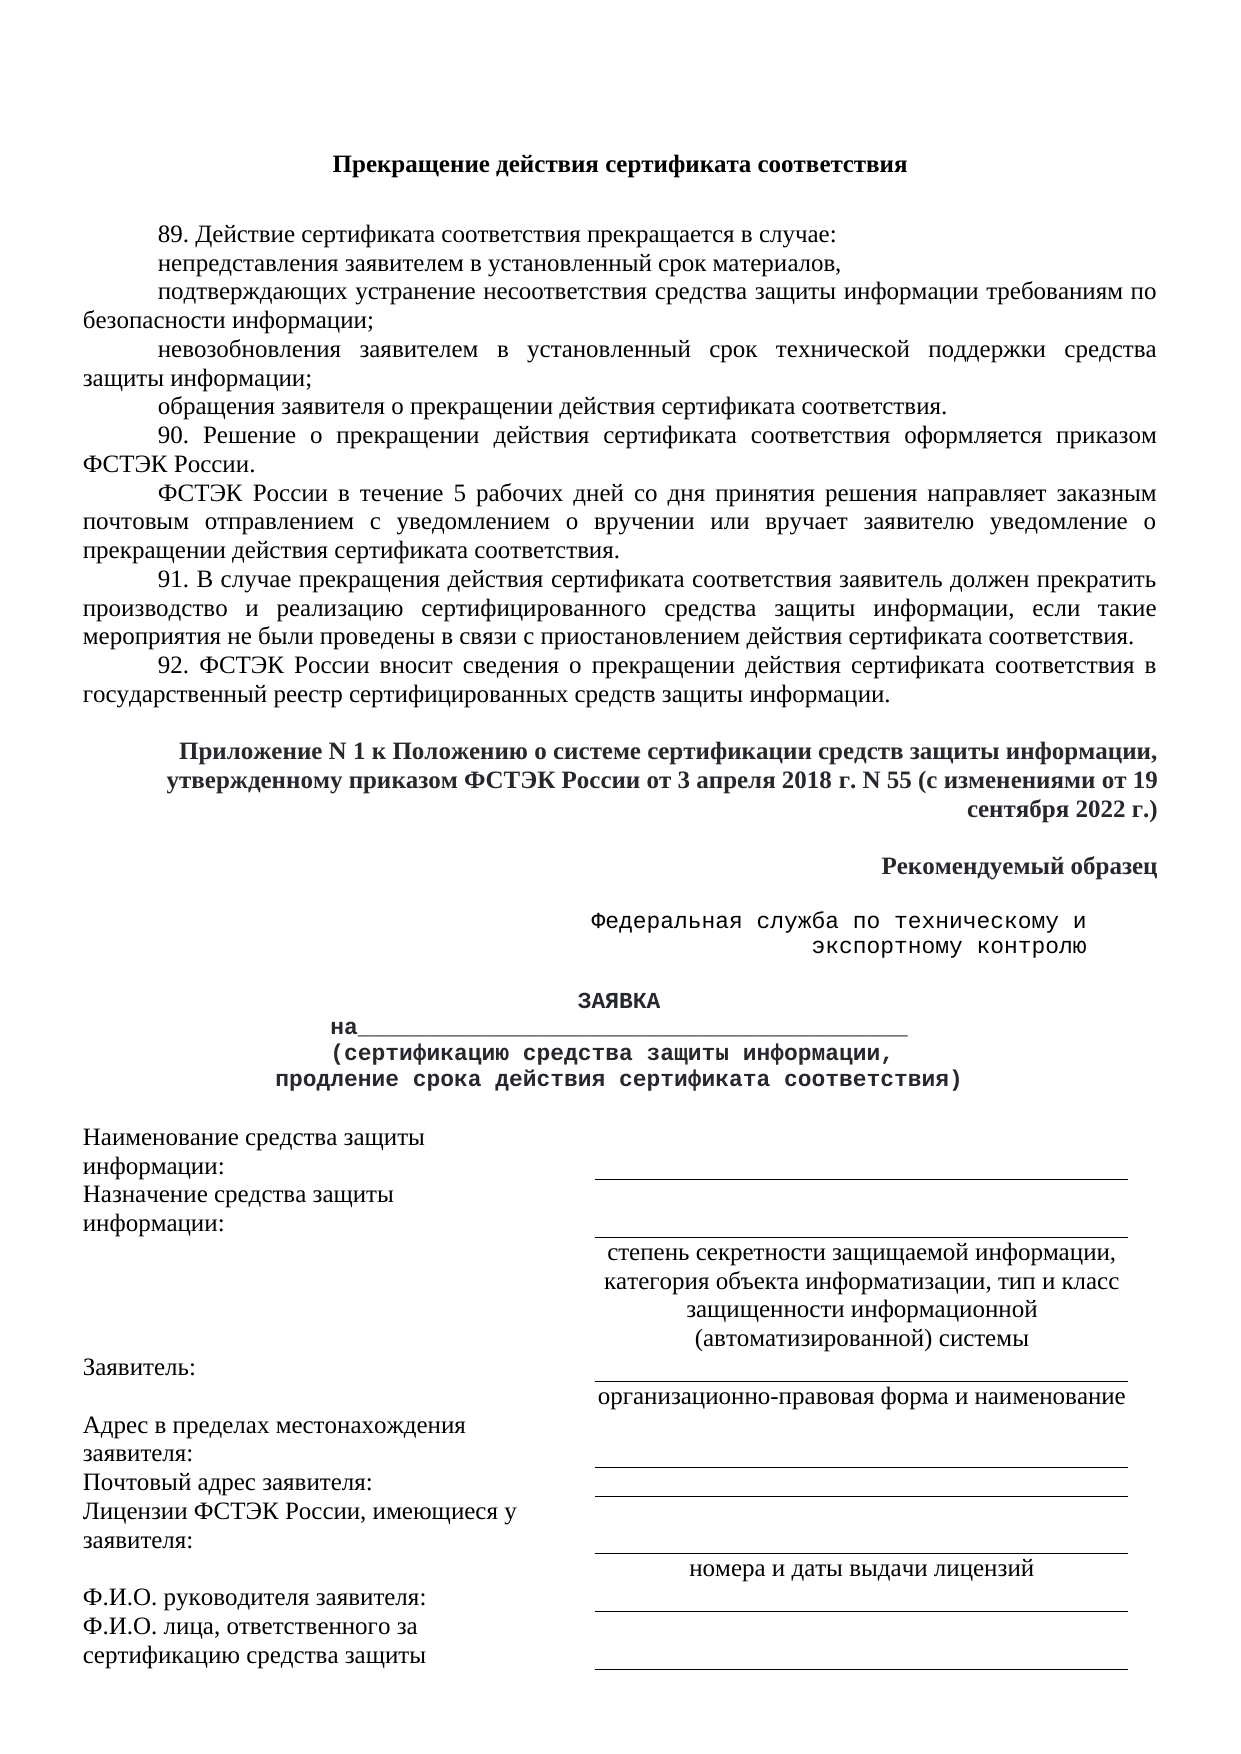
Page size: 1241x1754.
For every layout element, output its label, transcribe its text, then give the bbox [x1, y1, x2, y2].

text Рекомендуемый образец [83, 851, 1157, 880]
text 92. ФСТЭК России вносит сведения о прекращении действия сертификата соответствия в государственный реестр сертифицированных средств защиты информации. [83, 650, 1157, 708]
table_cell [595, 1352, 1128, 1381]
table_header [538, 1122, 595, 1179]
table_cell Назначение средства защиты информации: [83, 1180, 538, 1237]
table_cell [538, 1381, 595, 1410]
table_cell Ф.И.О. руководителя заявителя: [83, 1582, 538, 1611]
table_cell [538, 1467, 595, 1496]
table_cell степень секретности защищаемой информации, категория объекта информатизации, тип и класс защищенности информационной (автоматизированной) системы [595, 1238, 1128, 1352]
table_cell [595, 1582, 1128, 1611]
text 91. В случае прекращения действия сертификата соответствия заявитель должен прекратить производство и реализацию сертифицированного средства защиты информации, если такие мероприятия не были проведены в связи с приостановлением действия сертификата соответствия. [83, 564, 1157, 650]
text ФСТЭК России в течение 5 рабочих дней со дня принятия решения направляет заказным почтовым отправлением с уведомлением о вручении или вручает заявителю уведомление о прекращении действия сертификата соответствия. [83, 478, 1157, 564]
text продление срока действия сертификата соответствия) [83, 1067, 1157, 1093]
table_cell [83, 1237, 538, 1352]
table_cell [595, 1468, 1128, 1496]
table_cell Заявитель: [83, 1352, 538, 1381]
subtitle Прекращение действия сертификата соответствия [83, 149, 1157, 178]
table_cell [83, 1381, 538, 1410]
text Приложение N 1 к Положению о системе сертификации средств защиты информации, утвержденному приказом ФСТЭК России от 3 апреля 2018 г. N 55 (с изменениями от 19 сентября 2022 г.) [83, 736, 1157, 823]
table_cell Ф.И.О. лица, ответственного за сертификацию средства защиты [83, 1611, 538, 1669]
table_cell [538, 1554, 595, 1582]
table_cell Лицензии ФСТЭК России, имеющиеся у заявителя: [83, 1496, 538, 1553]
table_cell организационно-правовая форма и наименование [595, 1382, 1128, 1410]
table_cell Почтовый адрес заявителя: [83, 1467, 538, 1496]
table_cell [538, 1582, 595, 1611]
text на________________________________________ [83, 1016, 1157, 1041]
text ЗАЯВКА [83, 989, 1157, 1016]
table_cell [595, 1497, 1128, 1553]
table_cell номера и даты выдачи лицензий [595, 1554, 1128, 1582]
table_cell [595, 1180, 1128, 1237]
text непредставления заявителем в установленный срок материалов, [83, 248, 1157, 276]
text обращения заявителя о прекращении действия сертификата соответствия. [83, 391, 1157, 420]
table_cell [538, 1410, 595, 1467]
table_cell Адрес в пределах местонахождения заявителя: [83, 1410, 538, 1467]
table_cell [595, 1410, 1128, 1467]
table_cell [538, 1237, 595, 1352]
table_header [595, 1122, 1128, 1179]
table_cell [538, 1496, 595, 1553]
table_cell [538, 1352, 595, 1381]
text невозобновления заявителем в установленный срок технической поддержки средства защиты информации; [83, 334, 1157, 391]
table_cell [538, 1611, 595, 1669]
text 89. Действие сертификата соответствия прекращается в случае: [83, 219, 1157, 248]
table_cell [595, 1612, 1128, 1669]
table_cell [538, 1180, 595, 1237]
text экспортному контролю [83, 935, 1157, 961]
text Федеральная служба по техническому и [83, 909, 1157, 935]
text подтверждающих устранение несоответствия средства защиты информации требованиям по безопасности информации; [83, 276, 1157, 334]
text 90. Решение о прекращении действия сертификата соответствия оформляется приказом ФСТЭК России. [83, 420, 1157, 478]
table_cell [83, 1554, 538, 1582]
table_header Наименование средства защиты информации: [83, 1122, 538, 1179]
text (сертификацию средства защиты информации, [83, 1041, 1157, 1067]
